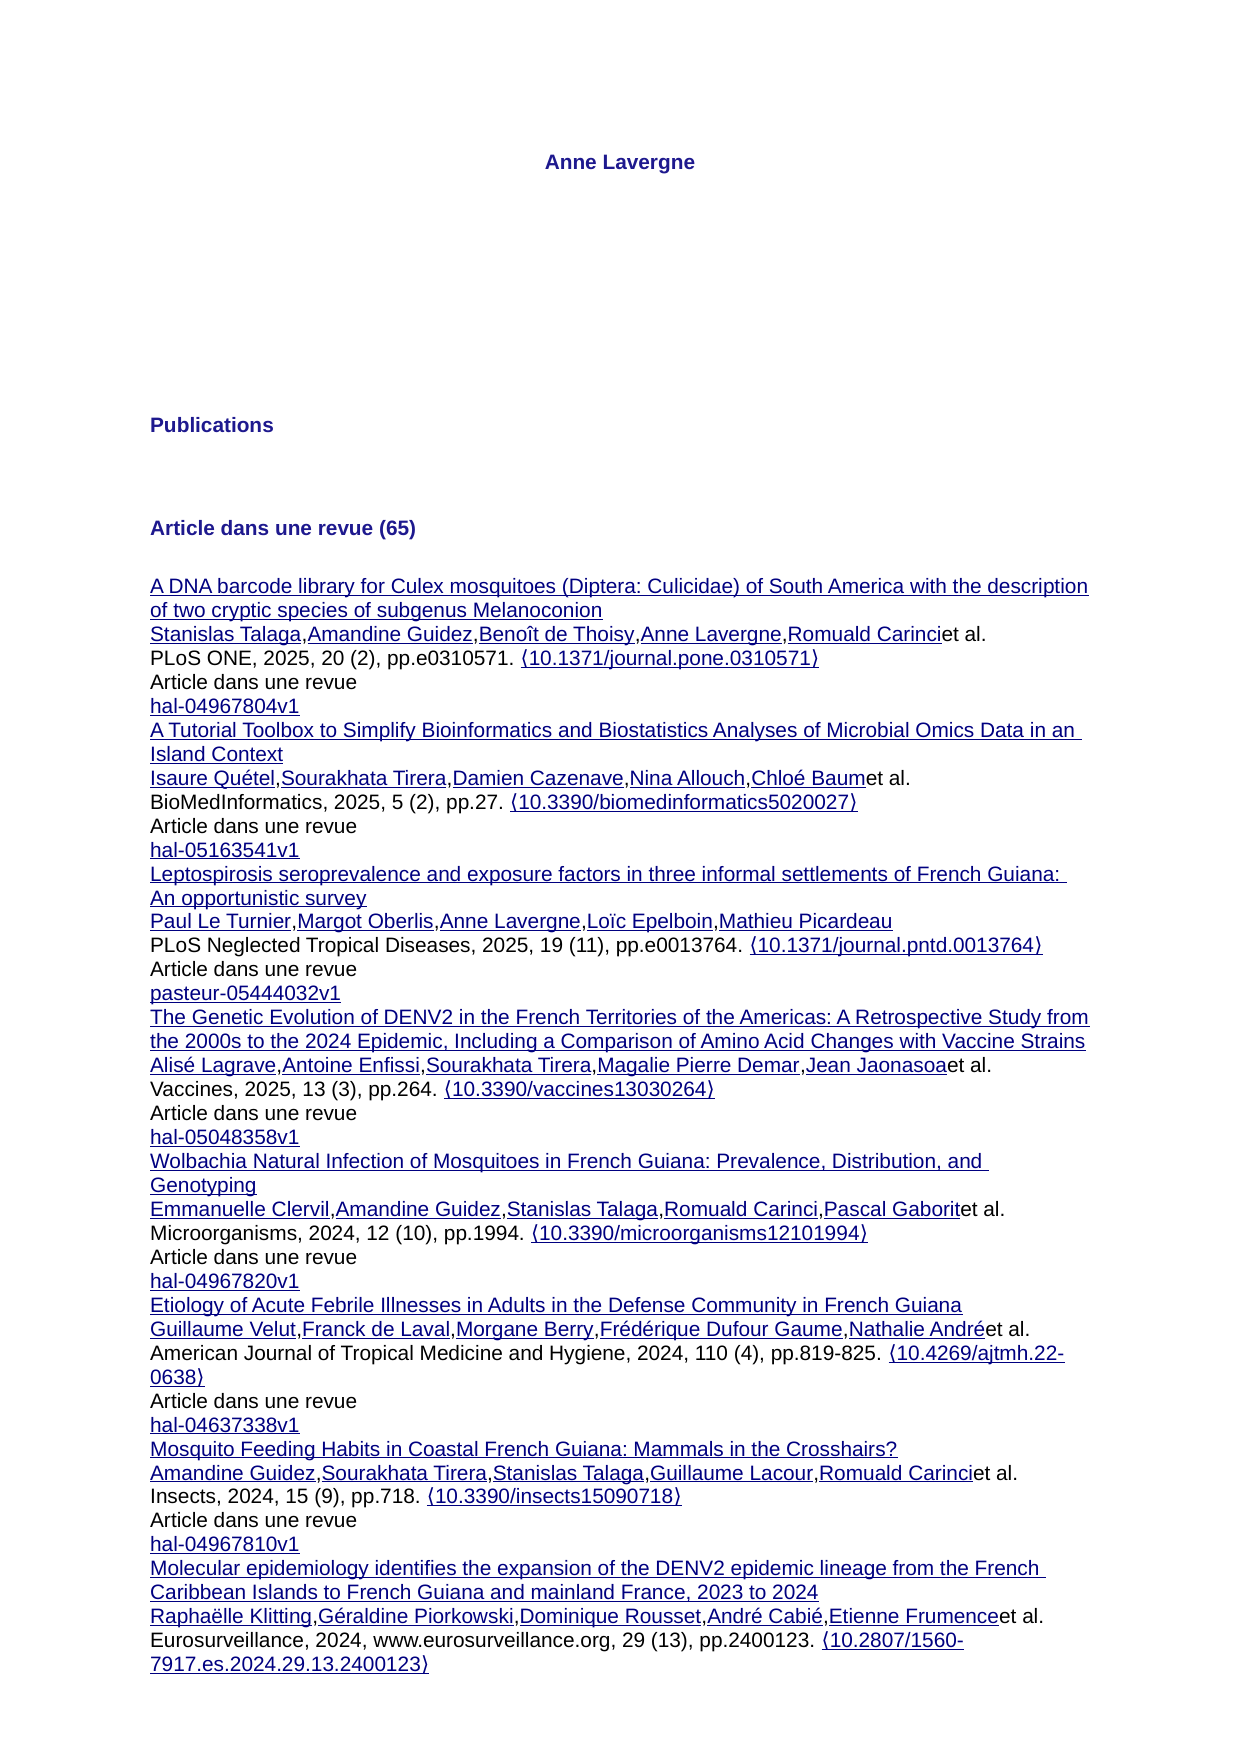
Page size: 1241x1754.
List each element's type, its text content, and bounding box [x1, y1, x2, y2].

table_cell Etiology of Acute Febrile Illnesses in Adults in the Defense Community in French Guiana Guillaume Velut,Franck de Laval,Morgane Berry,Frédérique Dufour Gaume,Nathalie Andréet al. American Journal of Tropical Medicine and Hygiene, 2024, 110 (4), pp.819-825. ⟨10.4269/ajtmh.22-0638⟩ Article dans une revue hal-04637338v1 [150, 1293, 1090, 1436]
subtitle Article dans une revue (65) [150, 516, 1090, 539]
table_cell Leptospirosis seroprevalence and exposure factors in three informal settlements of French Guiana: An opportunistic survey Paul Le Turnier,Margot Oberlis,Anne Lavergne,Loïc Epelboin,Mathieu Picardeau PLoS Neglected Tropical Diseases, 2025, 19 (11), pp.e0013764. ⟨10.1371/journal.pntd.0013764⟩ Article dans une revue pasteur-05444032v1 [150, 861, 1090, 1005]
table_cell The Genetic Evolution of DENV2 in the French Territories of the Americas: A Retrospective Study from [150, 1005, 1090, 1026]
table_cell A Tutorial Toolbox to Simplify Bioinformatics and Biostatistics Analyses of Microbial Omics Data in an Island Context Isaure Quétel,Sourakhata Tirera,Damien Cazenave,Nina Allouch,Chloé Baumet al. BioMedInformatics, 2025, 5 (2), pp.27. ⟨10.3390/biomedinformatics5020027⟩ Article dans une revue hal-05163541v1 [150, 718, 1090, 861]
table_cell Wolbachia Natural Infection of Mosquitoes in French Guiana: Prevalence, Distribution, and Genotyping Emmanuelle Clervil,Amandine Guidez,Stanislas Talaga,Romuald Carinci,Pascal Gaboritet al. Microorganisms, 2024, 12 (10), pp.1994. ⟨10.3390/microorganisms12101994⟩ Article dans une revue hal-04967820v1 [150, 1149, 1090, 1293]
table_header A DNA barcode library for Culex mosquitoes (Diptera: Culicidae) of South America with the description of two cryptic species of subgenus Melanoconion Stanislas Talaga,Amandine Guidez,Benoît de Thoisy,Anne Lavergne,Romuald Carinciet al. PLoS ONE, 2025, 20 (2), pp.e0310571. ⟨10.1371/journal.pone.0310571⟩ Article dans une revue hal-04967804v1 [150, 574, 1090, 718]
subtitle Publications [150, 412, 1090, 436]
table_cell Mosquito Feeding Habits in Coastal French Guiana: Mammals in the Crosshairs? Amandine Guidez,Sourakhata Tirera,Stanislas Talaga,Guillaume Lacour,Romuald Carinciet al. Insects, 2024, 15 (9), pp.718. ⟨10.3390/insects15090718⟩ Article dans une revue hal-04967810v1 [150, 1436, 1090, 1556]
subtitle Anne Lavergne [150, 150, 1090, 174]
table_cell the 2000s to the 2024 Epidemic, Including a Comparison of Amino Acid Changes with Vaccine Strains Alisé Lagrave,Antoine Enfissi,Sourakhata Tirera,Magalie Pierre Demar,Jean Jaonasoaet al. Vaccines, 2025, 13 (3), pp.264. ⟨10.3390/vaccines13030264⟩ Article dans une revue hal-05048358v1 [150, 1027, 1090, 1149]
table_cell Molecular epidemiology identifies the expansion of the DENV2 epidemic lineage from the French Caribbean Islands to French Guiana and mainland France, 2023 to 2024 Raphaëlle Klitting,Géraldine Piorkowski,Dominique Rousset,André Cabié,Etienne Frumenceet al. Eurosurveillance, 2024, www.eurosurveillance.org, 29 (13), pp.2400123. ⟨10.2807/1560-7917.es.2024.29.13.2400123⟩ [150, 1556, 1090, 1676]
